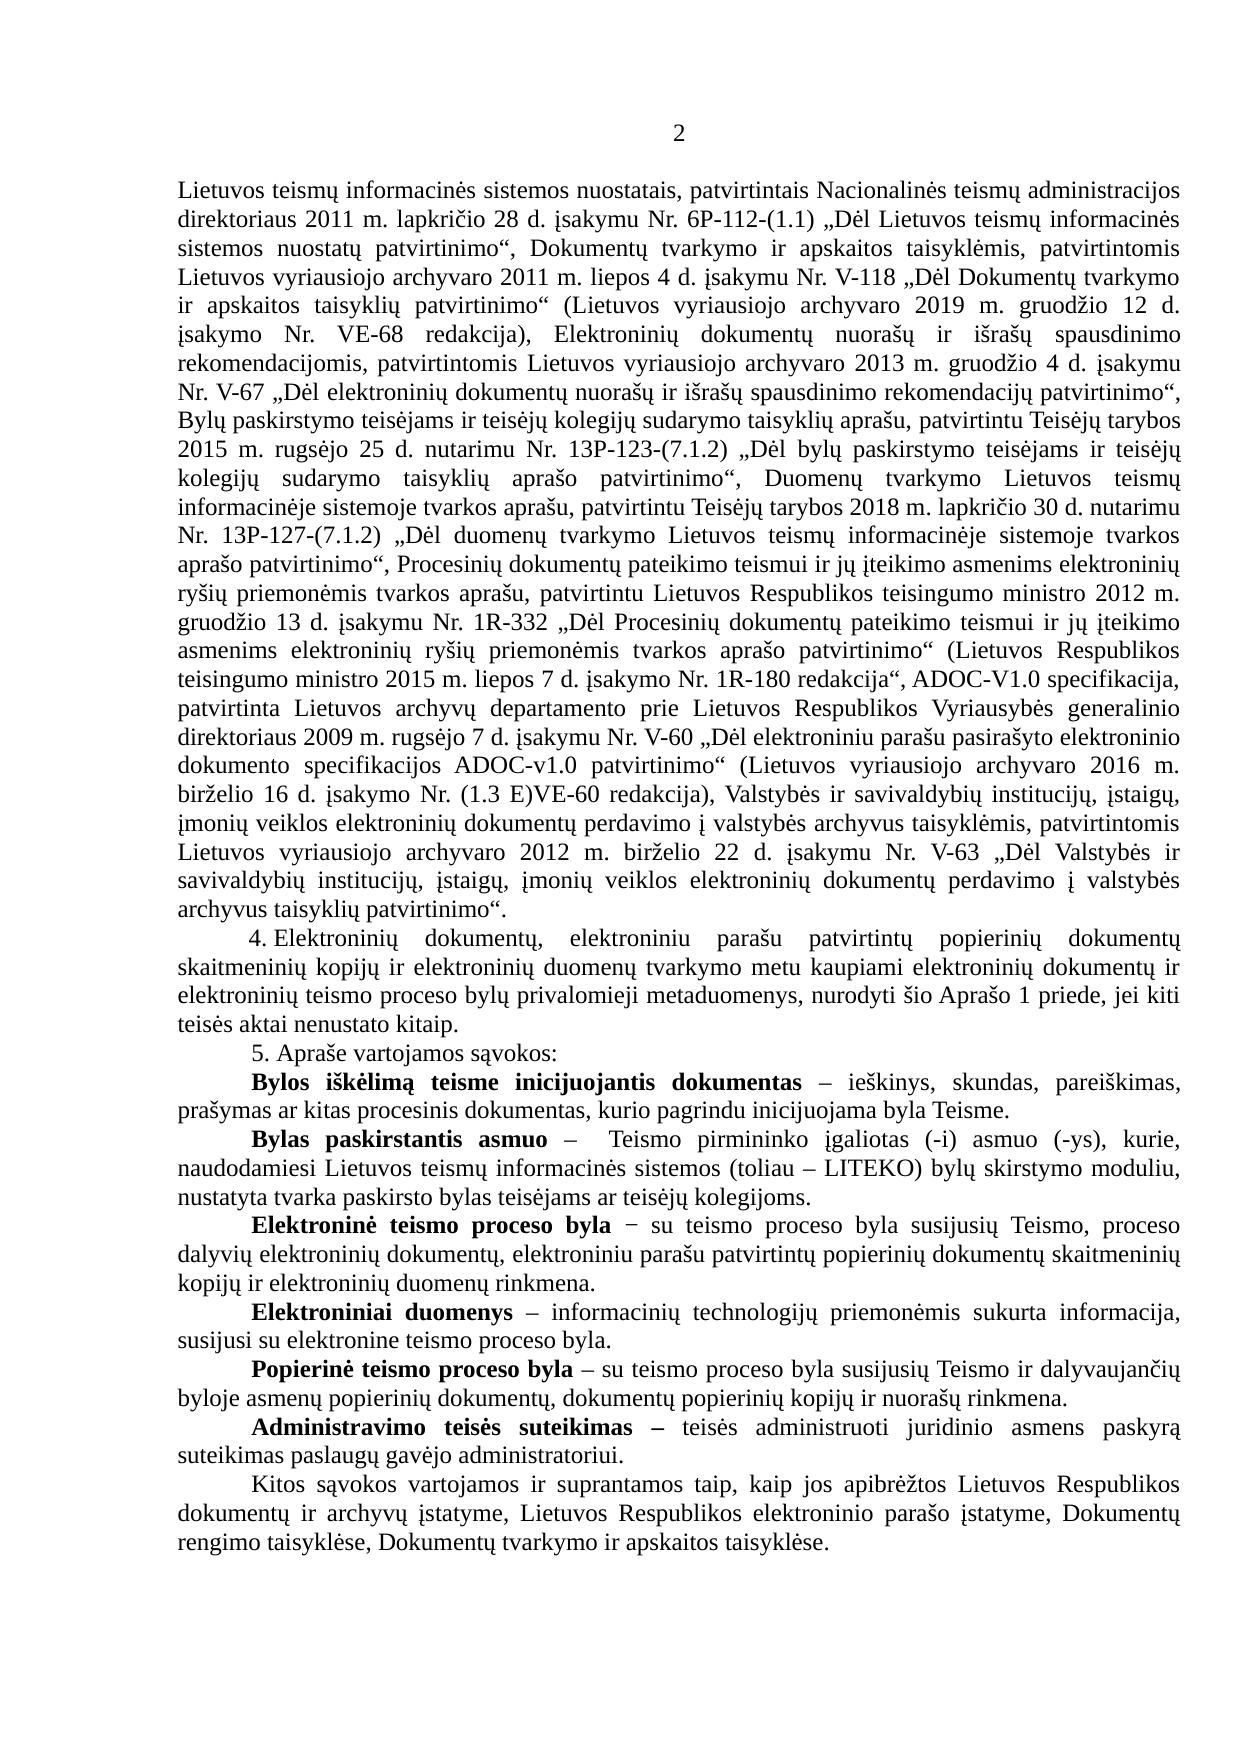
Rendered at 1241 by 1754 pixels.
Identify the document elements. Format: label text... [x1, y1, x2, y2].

text Administravimo teisės suteikimas – teisės administruoti juridinio asmens paskyrą suteikimas paslaugų gavėjo administratoriui. [177, 1412, 1181, 1469]
text Kitos sąvokos vartojamos ir suprantamos taip, kaip jos apibrėžtos Lietuvos Respublikos dokumentų ir archyvų įstatyme, Lietuvos Respublikos elektroninio parašo įstatyme, Dokumentų rengimo taisyklėse, Dokumentų tvarkymo ir apskaitos taisyklėse. [177, 1469, 1181, 1556]
text 5. Apraše vartojamos sąvokos: [177, 1038, 1181, 1067]
text Lietuvos teismų informacinės sistemos nuostatais, patvirtintais Nacionalinės teismų administracijos direktoriaus 2011 m. lapkričio 28 d. įsakymu Nr. 6P-112-(1.1) „Dėl Lietuvos teismų informacinės sistemos nuostatų patvirtinimo“, Dokumentų tvarkymo ir apskaitos taisyklėmis, patvirtintomis Lietuvos vyriausiojo archyvaro 2011 m. liepos 4 d. įsakymu Nr. V-118 „Dėl Dokumentų tvarkymo ir apskaitos taisyklių patvirtinimo“ (Lietuvos vyriausiojo archyvaro 2019 m. gruodžio 12 d. įsakymo Nr. VE-68 redakcija), Elektroninių dokumentų nuorašų ir išrašų spausdinimo rekomendacijomis, patvirtintomis Lietuvos vyriausiojo archyvaro 2013 m. gruodžio 4 d. įsakymu Nr. V-67 „Dėl elektroninių dokumentų nuorašų ir išrašų spausdinimo rekomendacijų patvirtinimo“, Bylų paskirstymo teisėjams ir teisėjų kolegijų sudarymo taisyklių aprašu, patvirtintu Teisėjų tarybos 2015 m. rugsėjo 25 d. nutarimu Nr. 13P-123-(7.1.2) „Dėl bylų paskirstymo teisėjams ir teisėjų kolegijų sudarymo taisyklių aprašo patvirtinimo“, Duomenų tvarkymo Lietuvos teismų informacinėje sistemoje tvarkos aprašu, patvirtintu Teisėjų tarybos 2018 m. lapkričio 30 d. nutarimu Nr. 13P-127-(7.1.2) „Dėl duomenų tvarkymo Lietuvos teismų informacinėje sistemoje tvarkos aprašo patvirtinimo“, Procesinių dokumentų pateikimo teismui ir jų įteikimo asmenims elektroninių ryšių priemonėmis tvarkos aprašu, patvirtintu Lietuvos Respublikos teisingumo ministro 2012 m. gruodžio 13 d. įsakymu Nr. 1R-332 „Dėl Procesinių dokumentų pateikimo teismui ir jų įteikimo asmenims elektroninių ryšių priemonėmis tvarkos aprašo patvirtinimo“ (Lietuvos Respublikos teisingumo ministro 2015 m. liepos 7 d. įsakymo Nr. 1R-180 redakcija“, ADOC-V1.0 specifikacija, patvirtinta Lietuvos archyvų departamento prie Lietuvos Respublikos Vyriausybės generalinio direktoriaus 2009 m. rugsėjo 7 d. įsakymu Nr. V-60 „Dėl elektroniniu parašu pasirašyto elektroninio dokumento specifikacijos ADOC-v1.0 patvirtinimo“ (Lietuvos vyriausiojo archyvaro 2016 m. birželio 16 d. įsakymo Nr. (1.3 E)VE-60 redakcija), Valstybės ir savivaldybių institucijų, įstaigų, įmonių veiklos elektroninių dokumentų perdavimo į valstybės archyvus taisyklėmis, patvirtintomis Lietuvos vyriausiojo archyvaro 2012 m. birželio 22 d. įsakymu Nr. V-63 „Dėl Valstybės ir savivaldybių institucijų, įstaigų, įmonių veiklos elektroninių dokumentų perdavimo į valstybės archyvus taisyklių patvirtinimo“. [177, 176, 1181, 923]
text Popierinė teismo proceso byla – su teismo proceso byla susijusių Teismo ir dalyvaujančių byloje asmenų popierinių dokumentų, dokumentų popierinių kopijų ir nuorašų rinkmena. [177, 1354, 1181, 1412]
text Elektroniniai duomenys – informacinių technologijų priemonėmis sukurta informacija, susijusi su elektronine teismo proceso byla. [177, 1297, 1181, 1354]
text Bylas paskirstantis asmuo – Teismo pirmininko įgaliotas (-i) asmuo (-ys), kurie, naudodamiesi Lietuvos teismų informacinės sistemos (toliau – LITEKO) bylų skirstymo moduliu, nustatyta tvarka paskirsto bylas teisėjams ar teisėjų kolegijoms. [177, 1124, 1181, 1211]
text Elektroninė teismo proceso byla − su teismo proceso byla susijusių Teismo, proceso dalyvių elektroninių dokumentų, elektroniniu parašu patvirtintų popierinių dokumentų skaitmeninių kopijų ir elektroninių duomenų rinkmena. [177, 1211, 1181, 1297]
text Bylos iškėlimą teisme inicijuojantis dokumentas – ieškinys, skundas, pareiškimas, prašymas ar kitas procesinis dokumentas, kurio pagrindu inicijuojama byla Teisme. [177, 1067, 1181, 1124]
text 4. Elektroninių dokumentų, elektroniniu parašu patvirtintų popierinių dokumentų skaitmeninių kopijų ir elektroninių duomenų tvarkymo metu kaupiami elektroninių dokumentų ir elektroninių teismo proceso bylų privalomieji metaduomenys, nurodyti šio Aprašo 1 priede, jei kiti teisės aktai nenustato kitaip. [177, 923, 1181, 1038]
